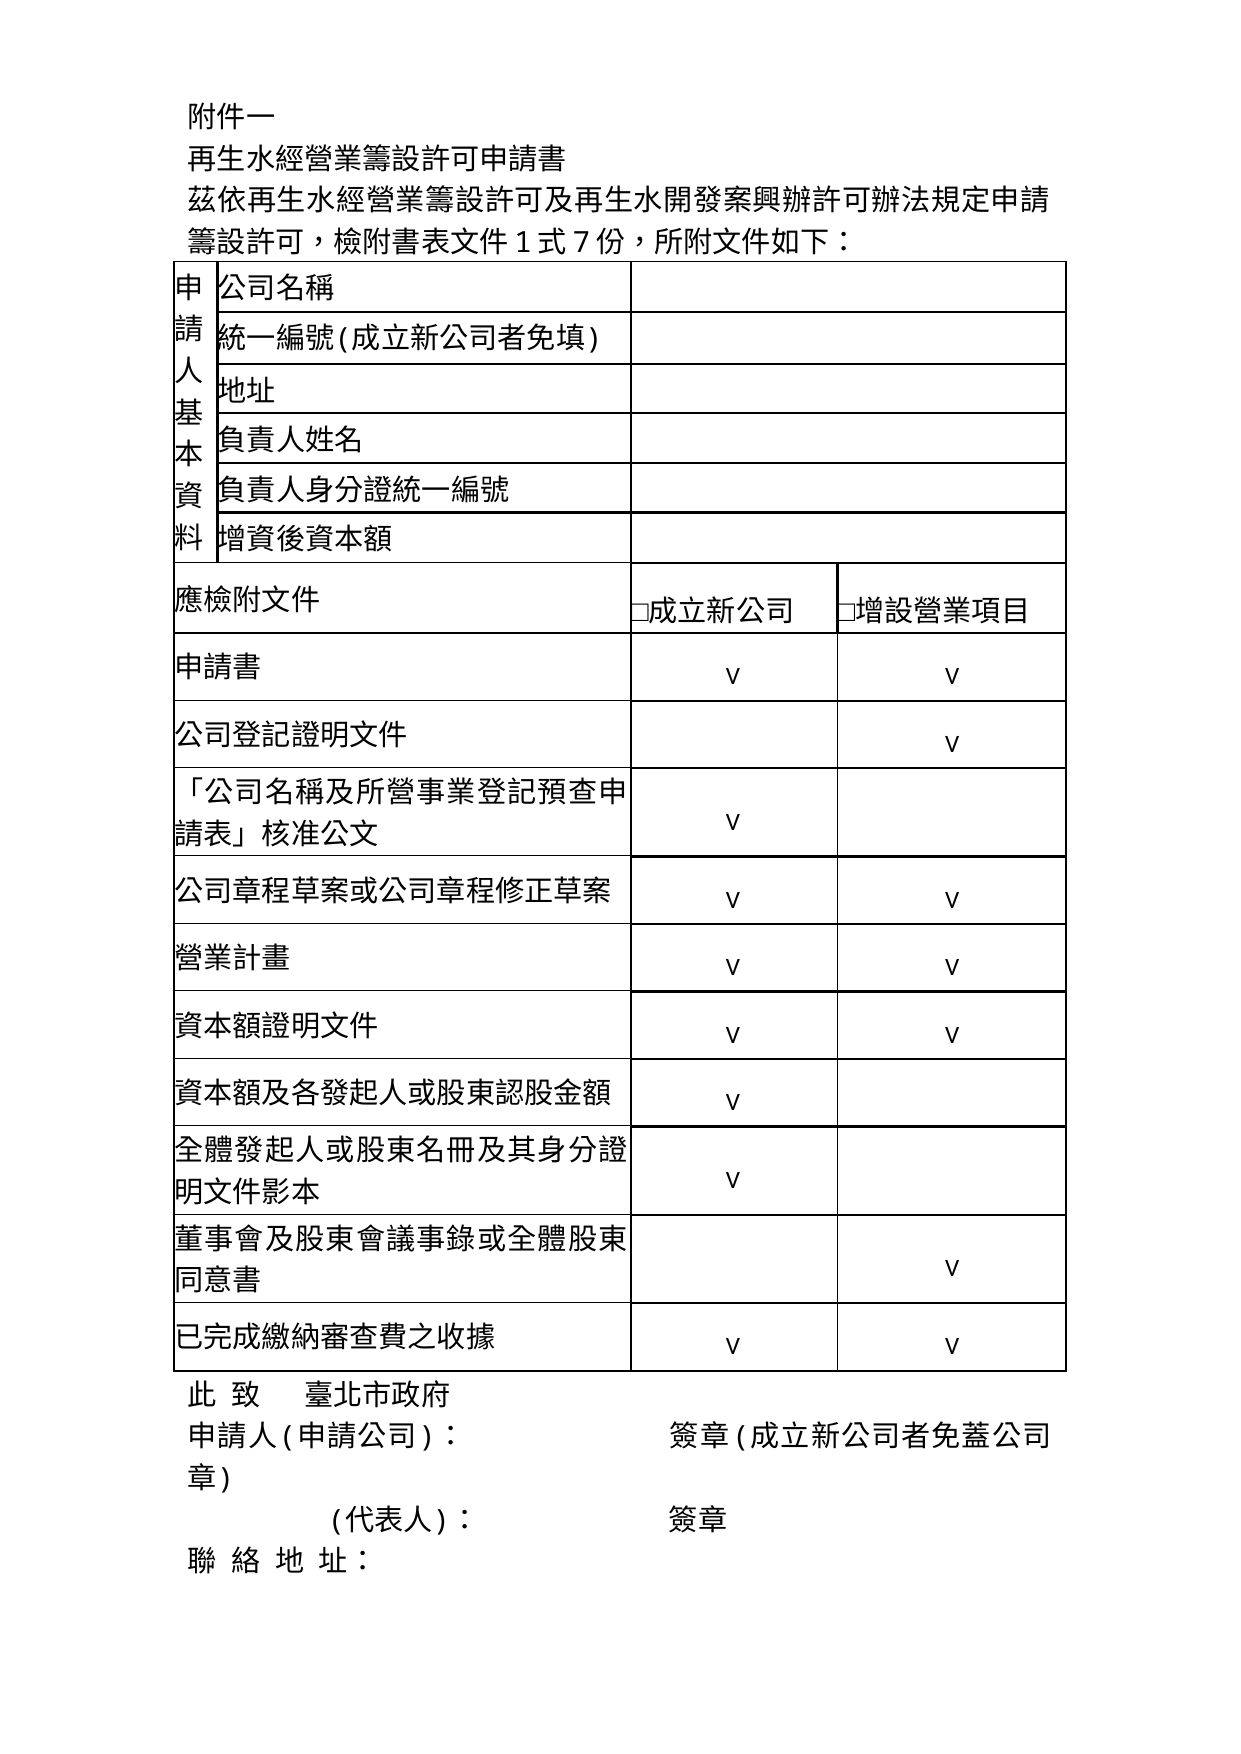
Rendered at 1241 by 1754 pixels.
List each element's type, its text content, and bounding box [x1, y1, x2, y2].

table_cell V [838, 1304, 1065, 1369]
table_cell V [632, 1060, 837, 1125]
table_cell 資本額及各發起人或股東認股金額 [175, 1059, 630, 1125]
text 附件一 [187, 94, 1053, 136]
table_cell V [838, 858, 1065, 923]
table_cell □增設營業項目 [839, 564, 1065, 632]
table_cell [632, 365, 1065, 412]
table_cell 負責人身分證統一編號 [219, 464, 630, 511]
text 申請人(申請公司)： 簽章(成立新公司者免蓋公司章) [187, 1413, 1053, 1497]
table_cell 資本額證明文件 [175, 991, 630, 1058]
table_cell [632, 702, 837, 767]
table_cell V [838, 702, 1065, 767]
table_header 公司名稱 [219, 262, 630, 311]
text 此 致 臺北市政府 [187, 1372, 1053, 1413]
text 茲依再生水經營業籌設許可及再生水開發案興辦許可辦法規定申請籌設許可，檢附書表文件1式7份，所附文件如下： [187, 177, 1053, 261]
table_cell 「公司名稱及所營事業登記預查申請表」核准公文 [175, 768, 630, 855]
table_cell [632, 414, 1065, 462]
table_header 申 請 人 基 本 資 料 [175, 262, 216, 562]
table_cell V [632, 634, 837, 699]
table_cell 增資後資本額 [219, 514, 630, 562]
table_cell [838, 1060, 1065, 1125]
table_cell V [632, 993, 837, 1058]
text 再生水經營業籌設許可申請書 [187, 136, 1053, 177]
table_cell [632, 1216, 837, 1302]
table_cell V [838, 634, 1065, 699]
table_cell 負責人姓名 [219, 414, 630, 462]
table_cell 統一編號(成立新公司者免填) [219, 313, 630, 363]
table_cell 營業計畫 [175, 924, 630, 990]
table_cell 公司登記證明文件 [175, 701, 630, 767]
table_cell 地址 [219, 365, 630, 412]
table_cell [632, 464, 1065, 511]
table_cell [838, 1128, 1065, 1214]
table_cell [838, 769, 1065, 855]
table_cell 全體發起人或股東名冊及其身分證明文件影本 [175, 1126, 630, 1214]
table_cell 已完成繳納審查費之收據 [175, 1303, 630, 1369]
text 聯 絡 地 址： [187, 1538, 1053, 1580]
table_cell V [838, 1216, 1065, 1302]
table_cell [632, 313, 1065, 363]
table_cell V [632, 769, 837, 855]
table_cell V [632, 858, 837, 923]
text (代表人)： 簽章 [187, 1497, 1053, 1538]
table_cell 公司章程草案或公司章程修正草案 [175, 856, 630, 923]
table_cell V [838, 993, 1065, 1058]
table_cell V [632, 925, 837, 990]
table_header [632, 262, 1065, 311]
table_cell [632, 514, 1065, 562]
table_cell 應檢附文件 [175, 563, 630, 632]
table_cell 董事會及股東會議事錄或全體股東同意書 [175, 1215, 630, 1302]
table_cell V [838, 925, 1065, 990]
table_cell V [632, 1128, 837, 1214]
table_cell 申請書 [175, 634, 630, 699]
table_cell V [632, 1304, 837, 1369]
table_cell □成立新公司 [632, 564, 836, 632]
